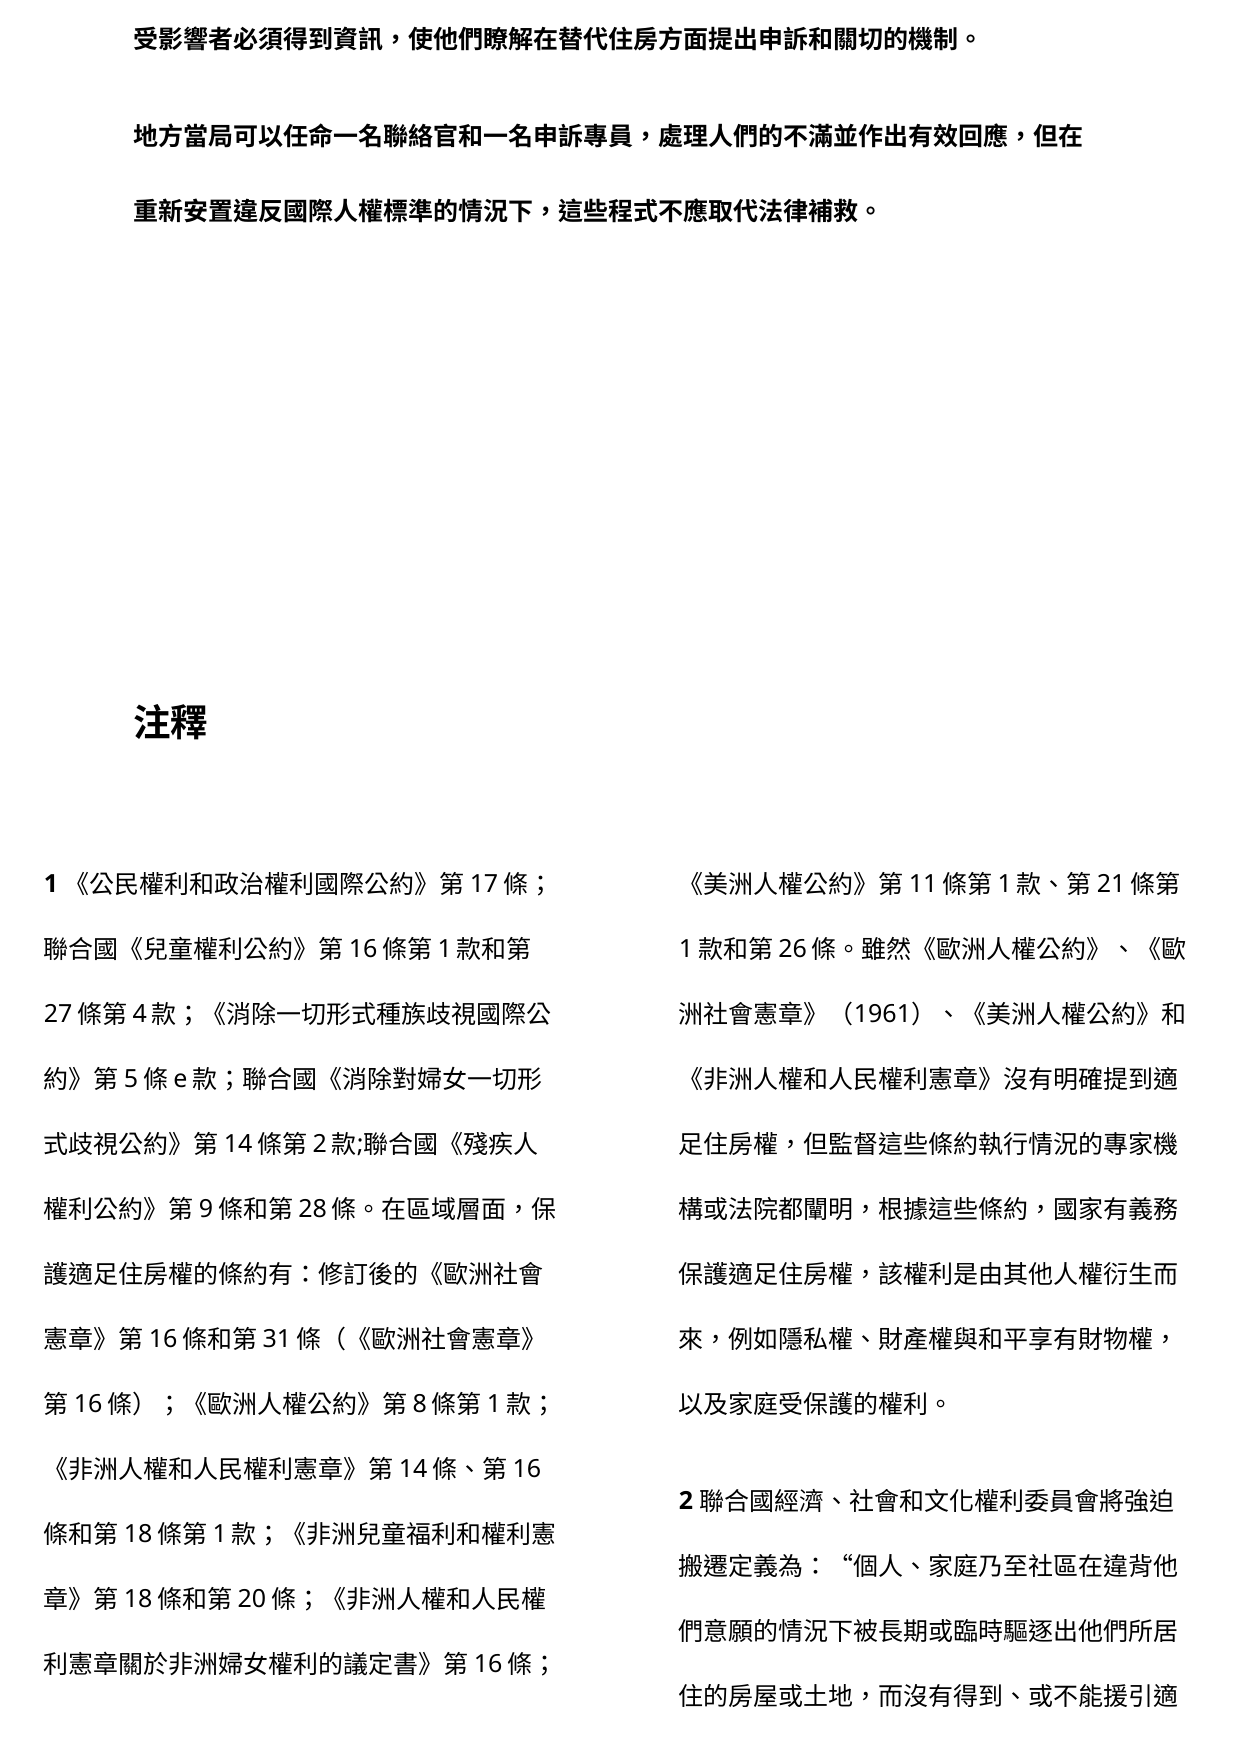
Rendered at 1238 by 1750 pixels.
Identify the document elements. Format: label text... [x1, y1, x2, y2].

text 注釋 [133, 683, 1108, 748]
text 1 《公民權利和政治權利國際公約》第17條；聯合國《兒童權利公約》第16條第1款和第27條第4款；《消除一切形式種族歧視國際公約》第5條e款；聯合國《消除對婦女一切形式歧視公約》第14條第2款;聯合國《殘疾人權利公約》第9條和第28條。在區域層面，保護適足住房權的條約有：修訂後的《歐洲社會憲章》第16條和第31條（《歐洲社會憲章》第16條）；《歐洲人權公約》第8條第1款；《非洲人權和人民權利憲章》第14條、第16條和第18條第1款；《非洲兒童福利和權利憲章》第18條和第20條；《非洲人權和人民權利憲章關於非洲婦女權利的議定書》第16條； [44, 846, 559, 1691]
text 2 聯合國經濟、社會和文化權利委員會將強迫搬遷定義為：“個人、家庭乃至社區在違背他們意願的情況下被長期或臨時驅逐出他們所居住的房屋或土地，而沒有得到、或不能援引適 [679, 1463, 1194, 1723]
text 《美洲人權公約》第11條第1款、第21條第1款和第26條。雖然《歐洲人權公約》、《歐洲社會憲章》（1961）、《美洲人權公約》和《非洲人權和人民權利憲章》沒有明確提到適足住房權，但監督這些條約執行情況的專家機構或法院都闡明，根據這些條約，國家有義務保護適足住房權，該權利是由其他人權衍生而來，例如隱私權、財產權與和平享有財物權，以及家庭受保護的權利。 [679, 846, 1194, 1431]
text 受影響者必須得到資訊，使他們瞭解在替代住房方面提出申訴和關切的機制。 [133, 1, 1108, 66]
text 地方當局可以任命一名聯絡官和一名申訴專員，處理人們的不滿並作出有效回應，但在重新安置違反國際人權標準的情況下，這些程式不應取代法律補救。 [133, 98, 1108, 238]
